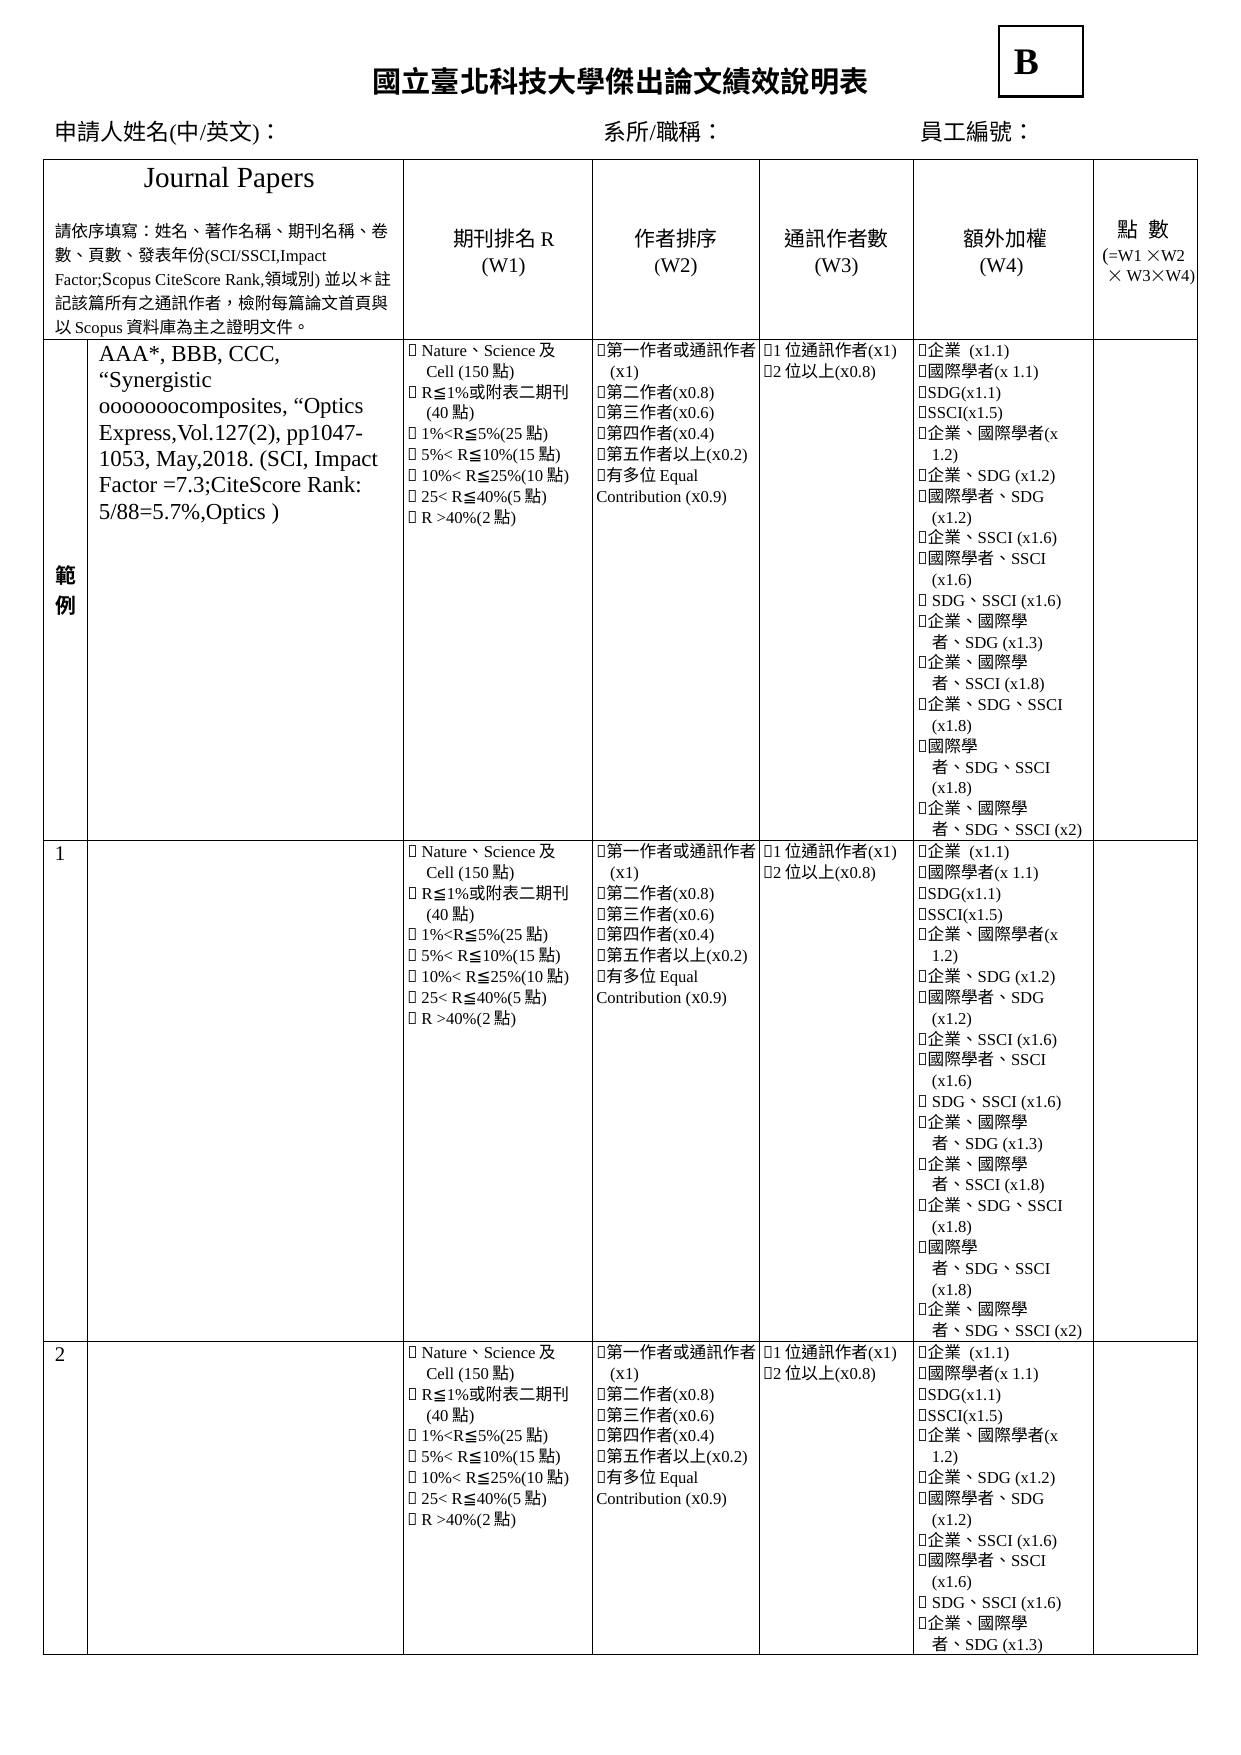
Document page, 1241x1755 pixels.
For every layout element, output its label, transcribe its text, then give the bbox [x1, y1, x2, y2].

text 國立臺北科技大學傑出論文績效說明表 [118, 59, 1122, 101]
table_cell 企業 (x1.1) 國際學者(x 1.1) SDG(x1.1) SSCI(x1.5) 企業、國際學者(x 1.2) 企業、SDG (x1.2) 國際學者、SDG (x1.2) 企業、SSCI (x1.6) 國際學者、SSCI (x1.6)  SDG、SSCI (x1.6) 企業、國際學者、SDG (x1.3) 企業、國際學者、SSCI (x1.8) 企業、SDG、SSCI (x1.8) 國際學者、SDG、SSCI (x1.8) 企業、國際學者、SDG、SSCI (x2) [914, 841, 1093, 1341]
table_cell AAA*, BBB, CCC, “Synergistic ooooooocomposites, “Optics Express,Vol.127(2), pp1047-1053, May,2018. (SCI, Impact Factor =7.3;CiteScore Rank: 5/88=5.7%,Optics ) [88, 340, 403, 840]
table_header 員工編號： [914, 101, 1197, 159]
table_cell 第一作者或通訊作者(x1) 第二作者(x0.8) 第三作者(x0.6) 第四作者(x0.4) 第五作者以上(x0.2) 有多位Equal Contribution (x0.9) [593, 1342, 759, 1654]
table_cell 額外加權 (W4) [914, 160, 1093, 339]
table_cell 點 數 (=W1 W2  W3W4) [1094, 160, 1197, 339]
table_cell [88, 1342, 403, 1654]
table_cell 第一作者或通訊作者(x1) 第二作者(x0.8) 第三作者(x0.6) 第四作者(x0.4) 第五作者以上(x0.2) 有多位Equal Contribution (x0.9) [593, 841, 759, 1341]
table_cell [1094, 1342, 1197, 1654]
table_cell  Nature、Science及Cell (150點)  R≦1%或附表二期刊(40點)  1%<R≦5%(25點)  5%< R≦10%(15點)  10%< R≦25%(10點)  25< R≦40%(5點)  R >40%(2點) [404, 1342, 592, 1654]
table_cell [1094, 841, 1197, 1341]
table_header 系所/職稱： [592, 101, 914, 159]
table_cell  Nature、Science及Cell (150點)  R≦1%或附表二期刊(40點)  1%<R≦5%(25點)  5%< R≦10%(15點)  10%< R≦25%(10點)  25< R≦40%(5點)  R >40%(2點) [404, 841, 592, 1341]
table_cell 期刊排名R (W1) [404, 160, 592, 339]
table_cell 企業 (x1.1) 國際學者(x 1.1) SDG(x1.1) SSCI(x1.5) 企業、國際學者(x 1.2) 企業、SDG (x1.2) 國際學者、SDG (x1.2) 企業、SSCI (x1.6) 國際學者、SSCI (x1.6)  SDG、SSCI (x1.6) 企業、國際學者、SDG (x1.3) [914, 1342, 1093, 1654]
table_cell 2 [44, 1342, 87, 1654]
table_cell 通訊作者數 (W3) [760, 160, 913, 339]
table_cell [88, 841, 403, 1341]
table_cell 範例 [44, 340, 87, 840]
table_cell 1位通訊作者(x1) 2位以上(x0.8) [760, 1342, 913, 1654]
table_cell 1 [44, 841, 87, 1341]
table_cell 企業 (x1.1) 國際學者(x 1.1) SDG(x1.1) SSCI(x1.5) 企業、國際學者(x 1.2) 企業、SDG (x1.2) 國際學者、SDG (x1.2) 企業、SSCI (x1.6) 國際學者、SSCI (x1.6)  SDG、SSCI (x1.6) 企業、國際學者、SDG (x1.3) 企業、國際學者、SSCI (x1.8) 企業、SDG、SSCI (x1.8) 國際學者、SDG、SSCI (x1.8) 企業、國際學者、SDG、SSCI (x2) [914, 340, 1093, 840]
table_cell 1位通訊作者(x1) 2位以上(x0.8) [760, 340, 913, 840]
table_cell 作者排序 (W2) [593, 160, 759, 339]
table_cell Journal Papers 請依序填寫：姓名、著作名稱、期刊名稱、卷數、頁數、發表年份(SCI/SSCI,Impact Factor;Scopus CiteScore Rank,領域別) 並以＊註記該篇所有之通訊作者，檢附每篇論文首頁與以Scopus資料庫為主之證明文件。 [44, 160, 403, 339]
table_header 申請人姓名(中/英文)： [43, 101, 592, 159]
table_cell [1094, 340, 1197, 840]
table_cell  Nature、Science及Cell (150點)  R≦1%或附表二期刊(40點)  1%<R≦5%(25點)  5%< R≦10%(15點)  10%< R≦25%(10點)  25< R≦40%(5點)  R >40%(2點) [404, 340, 592, 840]
table_cell 第一作者或通訊作者(x1) 第二作者(x0.8) 第三作者(x0.6) 第四作者(x0.4) 第五作者以上(x0.2) 有多位Equal Contribution (x0.9) [593, 340, 759, 840]
table_cell 1位通訊作者(x1) 2位以上(x0.8) [760, 841, 913, 1341]
